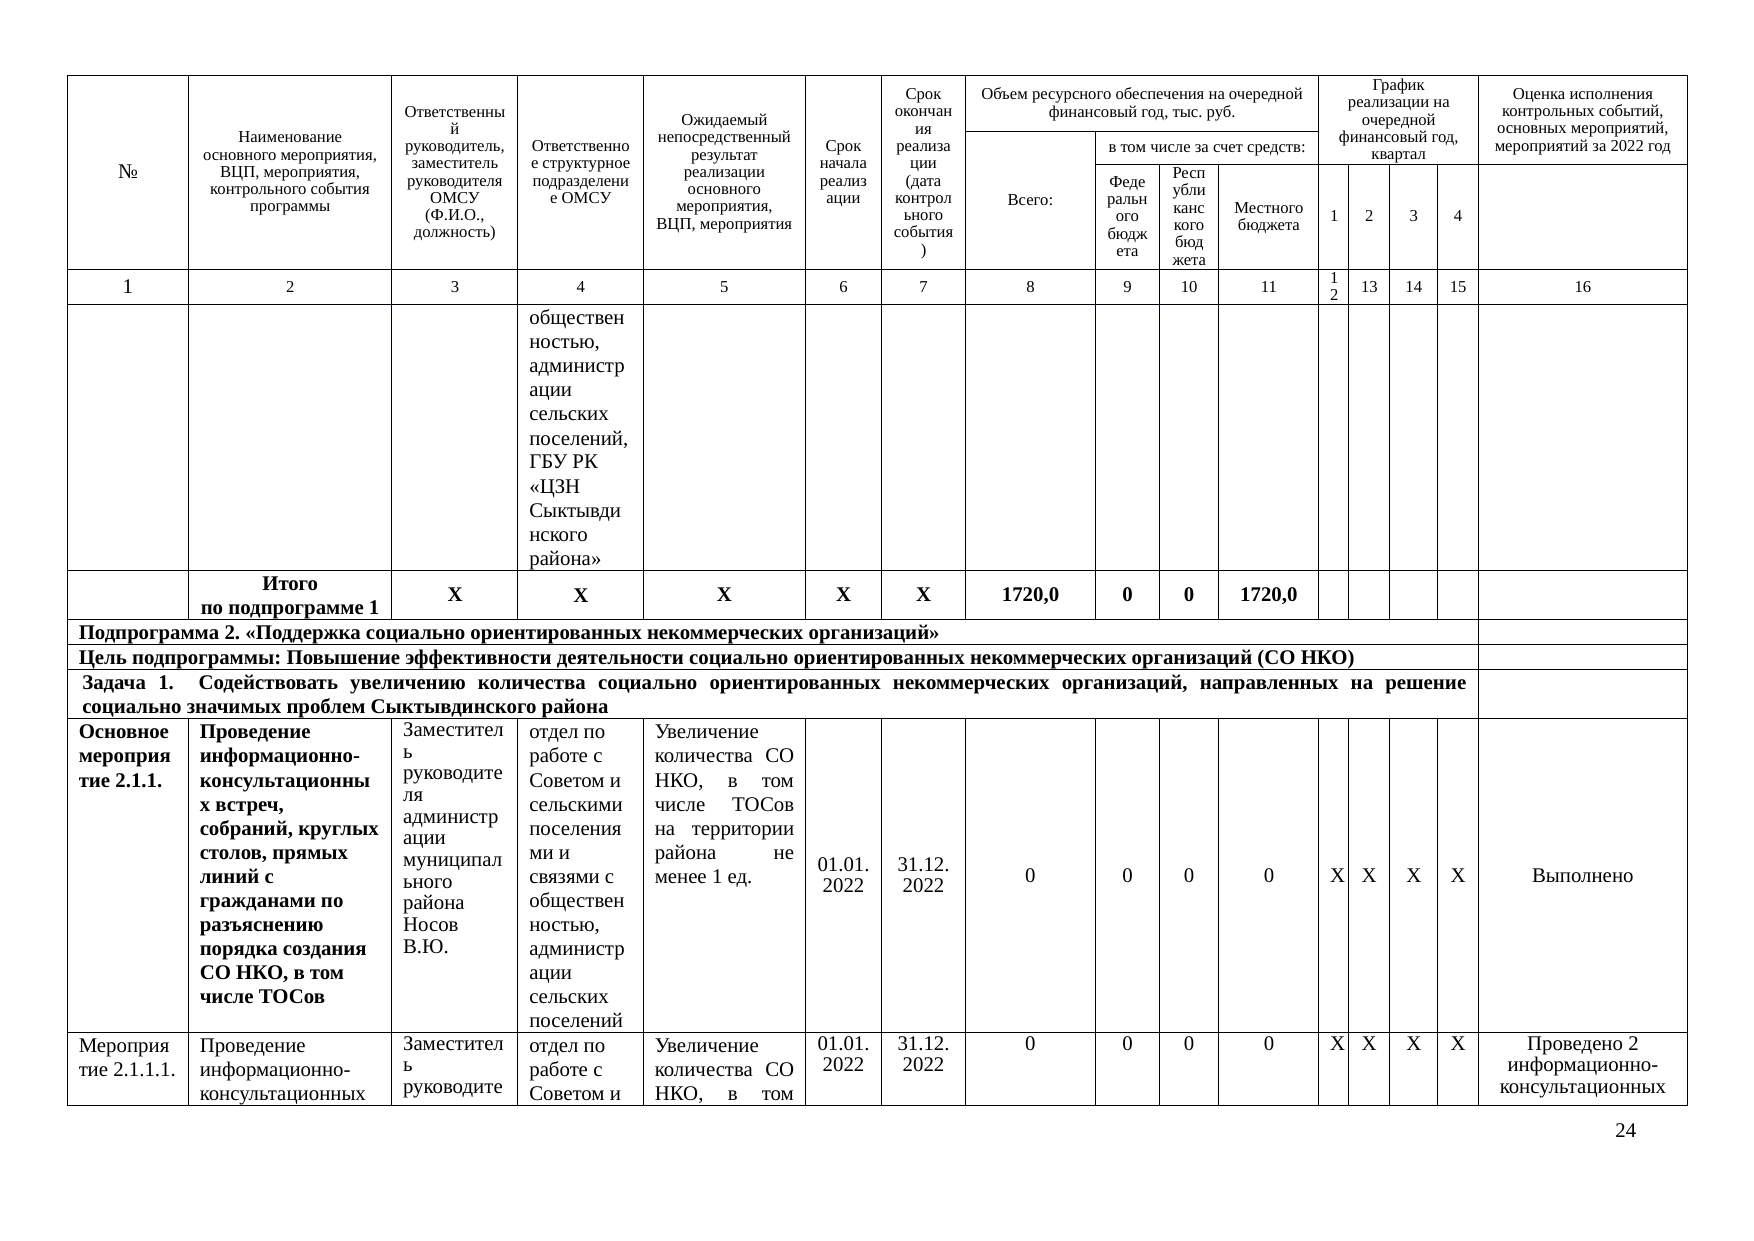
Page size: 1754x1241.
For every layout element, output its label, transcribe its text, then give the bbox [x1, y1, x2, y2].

table_cell 31.12.2022 [882, 719, 965, 1032]
table_cell [68, 571, 188, 619]
table_cell [1319, 571, 1348, 619]
table_cell 0 [1160, 1033, 1218, 1105]
table_cell Х [1438, 1033, 1478, 1105]
table_cell 1 [68, 270, 188, 304]
table_cell [1219, 305, 1318, 570]
table_cell [1479, 620, 1687, 644]
table_cell Заместитель руководите [392, 1033, 517, 1105]
table_cell [1319, 305, 1348, 570]
table_header Срок начала реализации [806, 76, 881, 268]
table_cell Увеличение количества СО НКО, в том [644, 1033, 805, 1105]
table_cell отдел по работе с Советом и [518, 1033, 643, 1105]
table_cell [1349, 571, 1389, 619]
table_cell [68, 305, 188, 570]
table_header Оценка исполнения контрольных событий, основных мероприятий, мероприятий за 2022 год [1479, 76, 1687, 164]
table_cell Проведение информационно-консультационных [189, 1033, 391, 1105]
table_cell Цель подпрограммы: Повышение эффективности деятельности социально ориентированных некоммерческих организаций (СО НКО) [68, 645, 1478, 669]
table_cell Х [1319, 719, 1348, 1032]
table_cell [1160, 305, 1218, 570]
table_cell [1479, 670, 1687, 718]
table_cell 4 [1438, 165, 1478, 268]
table_cell Задача 1. Содействовать увеличению количества социально ориентированных некоммерческих организаций, направленных на решение социально значимых проблем Сыктывдинского района [68, 670, 1478, 718]
table_header Наименование основного мероприятия, ВЦП, мероприятия, контрольного события программы [189, 76, 391, 268]
table_cell 2 [189, 270, 391, 304]
table_cell [806, 305, 881, 570]
table_cell 0 [1219, 719, 1318, 1032]
table_cell 3 [392, 270, 517, 304]
table_cell Х [806, 571, 881, 619]
table_cell Подпрограмма 2. «Поддержка социально ориентированных некоммерческих организаций» [68, 620, 1478, 644]
table_cell Х [1349, 1033, 1389, 1105]
table_cell 12 [1319, 270, 1348, 304]
table_header Ответственный руководитель, заместитель руководителя ОМСУ (Ф.И.О., должность) [392, 76, 517, 268]
table_cell Увеличение количества СО НКО, в том числе ТОСов на территории района не менее 1 ед. [644, 719, 805, 1032]
table_cell 6 [806, 270, 881, 304]
table_cell [1479, 571, 1687, 619]
table_cell общественностью, администрации сельских поселений, ГБУ РК «ЦЗН Сыктывдинского района» [518, 305, 643, 570]
table_cell [1438, 305, 1478, 570]
table_cell 1 [1319, 165, 1348, 268]
table_cell 31.12.2022 [882, 1033, 965, 1105]
table_cell 0 [1096, 719, 1159, 1032]
table_cell 5 [644, 270, 805, 304]
table_cell 8 [966, 270, 1095, 304]
table_cell [189, 305, 391, 570]
table_header Ожидаемый непосредственный результат реализации основного мероприятия, ВЦП, мероприятия [644, 76, 805, 268]
table_cell 4 [518, 270, 643, 304]
table_cell 7 [882, 270, 965, 304]
table_cell 3 [1390, 165, 1437, 268]
table_cell Х [1390, 1033, 1437, 1105]
table_header Срок окончания реализации (дата контрольного события) [882, 76, 965, 268]
table_cell 0 [1219, 1033, 1318, 1105]
table_cell в том числе за счет средств: [1096, 132, 1318, 164]
table_cell [1479, 165, 1687, 268]
table_cell отдел по работе с Советом и сельскими поселениями и связями с общественностью, администрации сельских поселений [518, 719, 643, 1032]
table_cell Федерального бюджета [1096, 165, 1159, 268]
table_cell Х [644, 571, 805, 619]
table_cell [1479, 305, 1687, 570]
table_cell [1349, 305, 1389, 570]
table_cell 1720,0 [966, 571, 1095, 619]
table_cell [392, 305, 517, 570]
table_cell [1479, 645, 1687, 669]
table_cell Заместитель руководителя администрации муниципального района Носов В.Ю. [392, 719, 517, 1032]
table_cell [966, 305, 1095, 570]
table_cell Выполнено [1479, 719, 1687, 1032]
table_cell 11 [1219, 270, 1318, 304]
table_header График реализации на очередной финансовый год, квартал [1319, 76, 1478, 164]
table_cell Х [392, 571, 517, 619]
table_cell Х [1349, 719, 1389, 1032]
table_cell [1390, 571, 1437, 619]
table_cell Х [1438, 719, 1478, 1032]
table_cell 2 [1349, 165, 1389, 268]
table_cell [1390, 305, 1437, 570]
table_cell Мероприятие 2.1.1.1. [68, 1033, 188, 1105]
table_cell 14 [1390, 270, 1437, 304]
table_cell Итого по подпрограмме 1 [189, 571, 391, 619]
table_cell 0 [1096, 571, 1159, 619]
table_cell Х [1390, 719, 1437, 1032]
table_cell 0 [1096, 1033, 1159, 1105]
table_cell 13 [1349, 270, 1389, 304]
table_cell 01.01.2022 [806, 1033, 881, 1105]
table_cell 0 [1160, 571, 1218, 619]
table_cell [1096, 305, 1159, 570]
table_cell Местного бюджета [1219, 165, 1318, 268]
table_cell Проведение информационно-консультационных встреч, собраний, круглых столов, прямых линий с гражданами по разъяснению порядка создания СО НКО, в том числе ТОСов [189, 719, 391, 1032]
table_cell 0 [1160, 719, 1218, 1032]
table_cell [1438, 571, 1478, 619]
table_cell 0 [966, 1033, 1095, 1105]
table_cell Проведено 2 информационно-консультационных [1479, 1033, 1687, 1105]
table_cell Республиканского бюджета [1160, 165, 1218, 268]
table_cell 01.01.2022 [806, 719, 881, 1032]
table_cell 1720,0 [1219, 571, 1318, 619]
table_header Объем ресурсного обеспечения на очередной финансовый год, тыс. руб. [966, 76, 1318, 131]
table_cell Х [1319, 1033, 1348, 1105]
table_cell Х [518, 571, 643, 619]
table_cell 15 [1438, 270, 1478, 304]
table_cell 10 [1160, 270, 1218, 304]
table_cell Всего: [966, 132, 1095, 268]
table_cell 16 [1479, 270, 1687, 304]
table_header Ответственное структурное подразделение ОМСУ [518, 76, 643, 268]
table_cell 9 [1096, 270, 1159, 304]
table_cell [644, 305, 805, 570]
table_cell Х [882, 571, 965, 619]
table_cell Основное мероприятие 2.1.1. [68, 719, 188, 1032]
table_cell 0 [966, 719, 1095, 1032]
table_header № [68, 76, 188, 268]
table_cell [882, 305, 965, 570]
